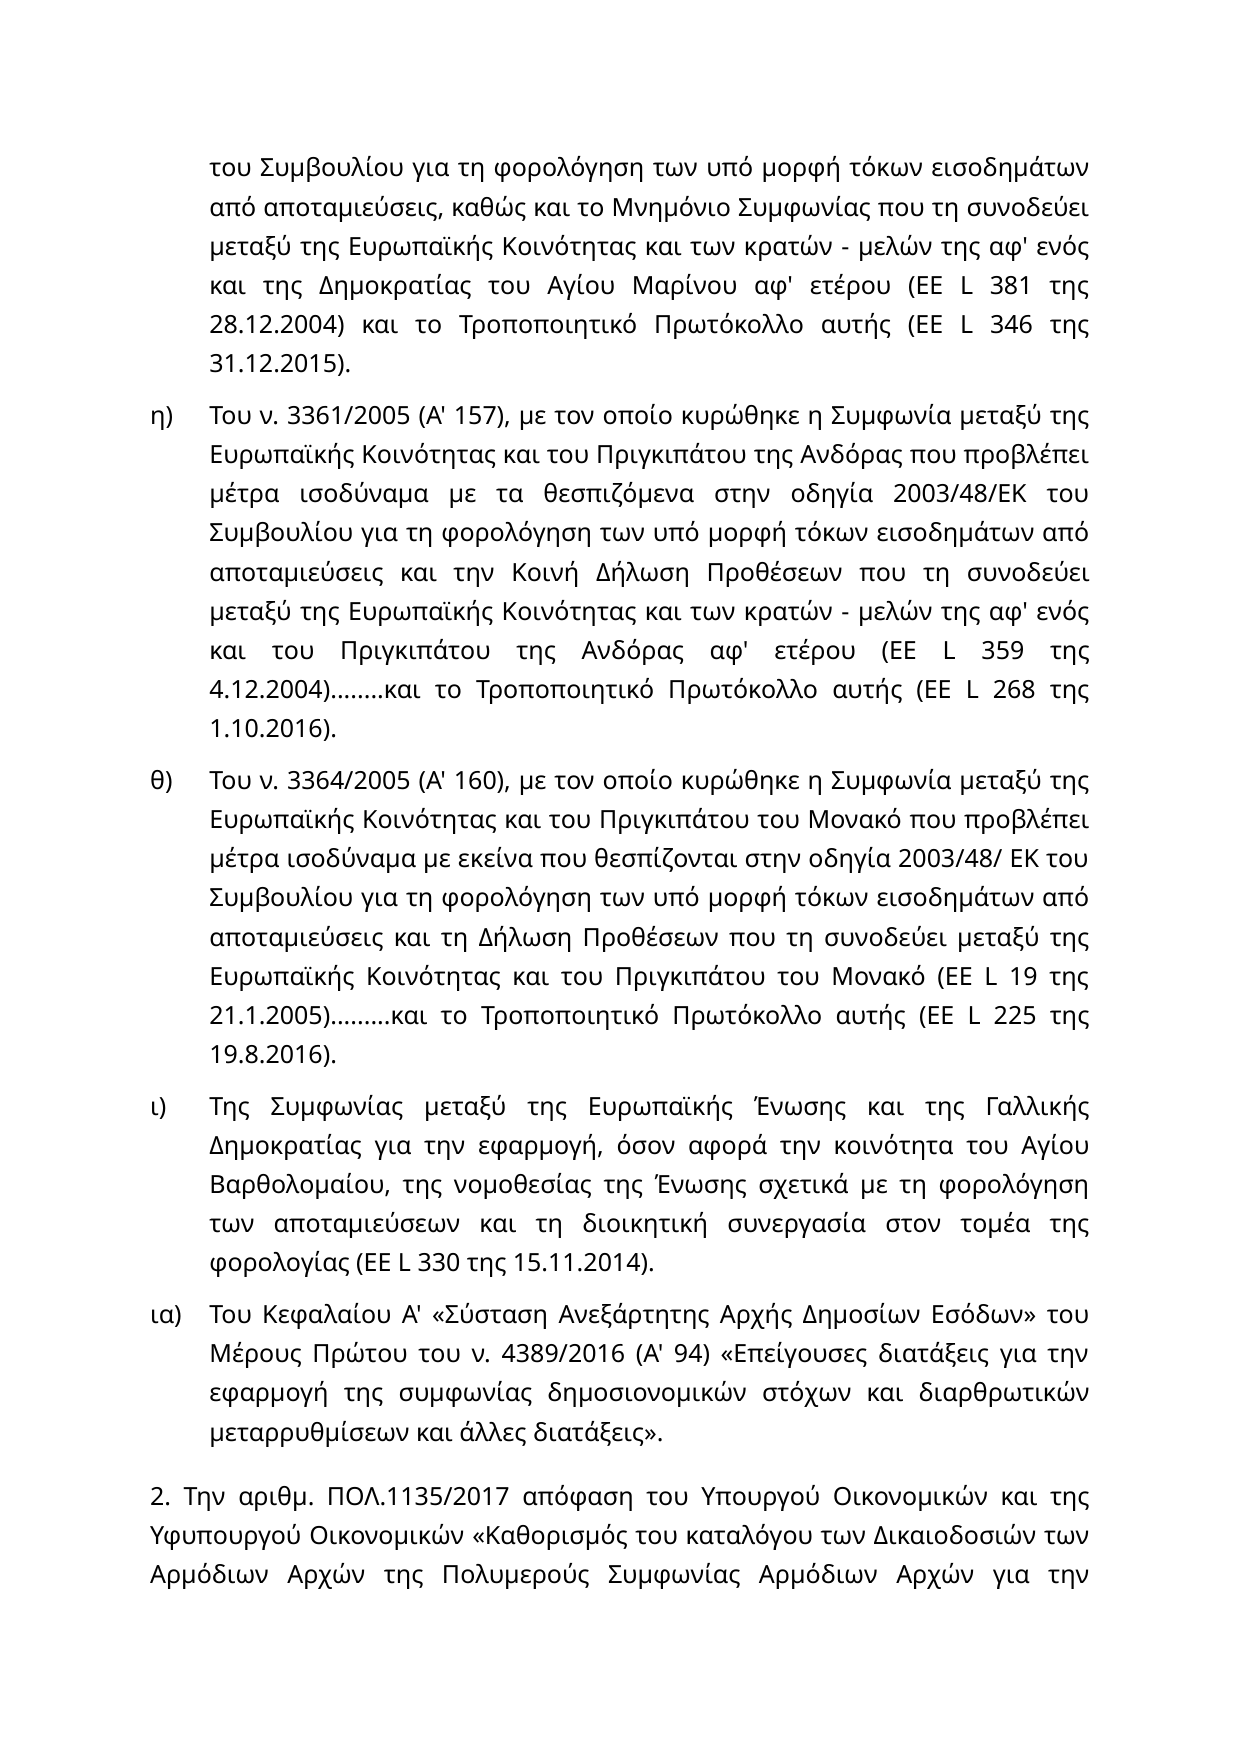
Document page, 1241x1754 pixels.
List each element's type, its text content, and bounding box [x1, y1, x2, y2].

list ια) Του Κεφαλαίου Α' «Σύσταση Ανεξάρτητης Αρχής Δημοσίων Εσόδων» του Μέρους Πρώτου του ν. 4389/2016 (Α' 94) «Επείγουσες διατάξεις για την εφαρμογή της συμφωνίας δημοσιονομικών στόχων και διαρθρωτικών μεταρρυθμίσεων και άλλες διατάξεις». [150, 1297, 1090, 1448]
list η) Του ν. 3361/2005 (Α' 157), με τον οποίο κυρώθηκε η Συμφωνία μεταξύ της Ευρωπαϊκής Κοινότητας και του Πριγκιπάτου της Ανδόρας που προβλέπει μέτρα ισοδύναμα με τα θεσπιζόμενα στην οδηγία 2003/48/ΕΚ του Συμβουλίου για τη φορολόγηση των υπό μορφή τόκων εισοδημάτων από αποταμιεύσεις και την Κοινή Δήλωση Προθέσεων που τη συνοδεύει μεταξύ της Ευρωπαϊκής Κοινότητας και των κρατών - μελών της αφ' ενός και του Πριγκιπάτου της Ανδόρας αφ' ετέρου (EE L 359 της 4.12.2004)........και το Τροποποιητικό Πρωτόκολλο αυτής (ΕΕ L 268 της 1.10.2016). [150, 397, 1090, 745]
text 2. Την αριθμ. ΠΟΛ.1135/2017 απόφαση του Υπουργού Οικονομικών και της Υφυπουργού Οικονομικών «Καθορισμός του καταλόγου των Δικαιοδοσιών των Αρμόδιων Αρχών της Πολυμερούς Συμφωνίας Αρμόδιων Αρχών για την [150, 1478, 1090, 1591]
list του Συμβουλίου για τη φορολόγηση των υπό μορφή τόκων εισοδημάτων από αποταμιεύσεις, καθώς και το Μνημόνιο Συμφωνίας που τη συνοδεύει μεταξύ της Ευρωπαϊκής Κοινότητας και των κρατών - μελών της αφ' ενός και της Δημοκρατίας του Αγίου Μαρίνου αφ' ετέρου (ΕΕ L 381 της 28.12.2004) και το Τροποποιητικό Πρωτόκολλο αυτής (ΕΕ L 346 της 31.12.2015). [150, 150, 1090, 380]
list θ) Του ν. 3364/2005 (Α' 160), με τον οποίο κυρώθηκε η Συμφωνία μεταξύ της Ευρωπαϊκής Κοινότητας και του Πριγκιπάτου του Μονακό που προβλέπει μέτρα ισοδύναμα με εκείνα που θεσπίζονται στην οδηγία 2003/48/ ΕΚ του Συμβουλίου για τη φορολόγηση των υπό μορφή τόκων εισοδημάτων από αποταμιεύσεις και τη Δήλωση Προθέσεων που τη συνοδεύει μεταξύ της Ευρωπαϊκής Κοινότητας και του Πριγκιπάτου του Μονακό (EE L 19 της 21.1.2005).........και το Τροποποιητικό Πρωτόκολλο αυτής (ΕΕ L 225 της 19.8.2016). [150, 762, 1090, 1071]
list ι) Της Συμφωνίας μεταξύ της Ευρωπαϊκής Ένωσης και της Γαλλικής Δημοκρατίας για την εφαρμογή, όσον αφορά την κοινότητα του Αγίου Βαρθολομαίου, της νομοθεσίας της Ένωσης σχετικά με τη φορολόγηση των αποταμιεύσεων και τη διοικητική συνεργασία στον τομέα της φορολογίας (ΕΕ L 330 της 15.11.2014). [150, 1088, 1090, 1279]
